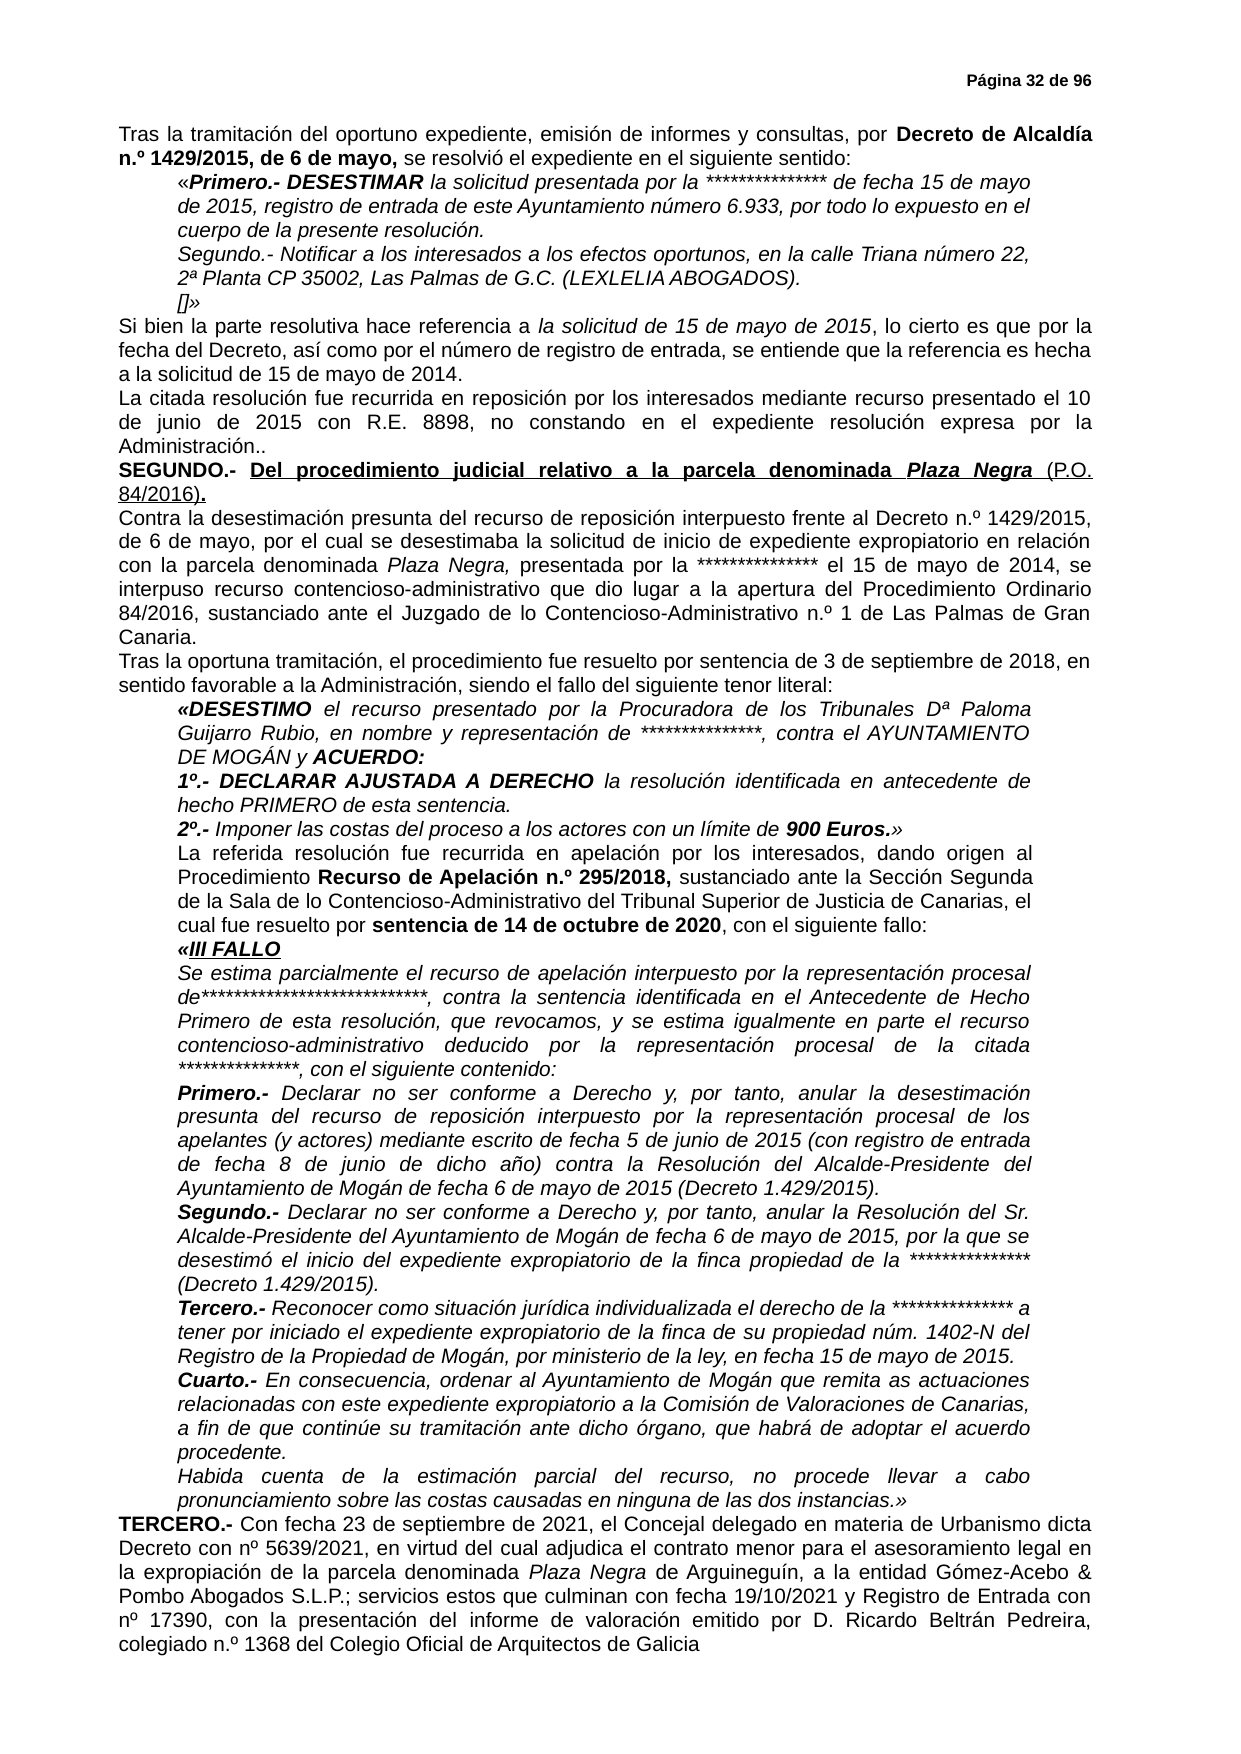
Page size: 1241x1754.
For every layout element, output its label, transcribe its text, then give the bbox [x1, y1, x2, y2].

text Habida cuenta de la estimación parcial del recurso, no procede llevar a cabo pronunciamiento sobre las costas causadas en ninguna de las dos instancias.» [177, 1464, 1033, 1512]
text Segundo.- Declarar no ser conforme a Derecho y, por tanto, anular la Resolución del Sr. Alcalde-Presidente del Ayuntamiento de Mogán de fecha 6 de mayo de 2015, por la que se desestimó el inicio del expediente expropiatorio de la finca propiedad de la *************** (Decreto 1.429/2015). [177, 1200, 1033, 1296]
text Tercero.- Reconocer como situación jurídica individualizada el derecho de la *************** a tener por iniciado el expediente expropiatorio de la finca de su propiedad núm. 1402-N del Registro de la Propiedad de Mogán, por ministerio de la ley, en fecha 15 de mayo de 2015. [177, 1296, 1033, 1368]
text Cuarto.- En consecuencia, ordenar al Ayuntamiento de Mogán que remita as actuaciones relacionadas con este expediente expropiatorio a la Comisión de Valoraciones de Canarias, a fin de que continúe su tramitación ante dicho órgano, que habrá de adoptar el acuerdo procedente. [177, 1368, 1033, 1464]
text Tras la tramitación del oportuno expediente, emisión de informes y consultas, por Decreto de Alcaldía n.º 1429/2015, de 6 de mayo, se resolvió el expediente en el siguiente sentido: [118, 122, 1092, 170]
text «DESESTIMO el recurso presentado por la Procuradora de los Tribunales Dª Paloma Guijarro Rubio, en nombre y representación de ***************, contra el AYUNTAMIENTO DE MOGÁN y ACUERDO: [177, 697, 1033, 769]
text SEGUNDO.- Del procedimiento judicial relativo a la parcela denominada Plaza Negra (P.O. 84/2016). [118, 457, 1092, 505]
text Segundo.- Notificar a los interesados a los efectos oportunos, en la calle Triana número 22, 2ª Planta CP 35002, Las Palmas de G.C. (LEXLELIA ABOGADOS). [177, 242, 1033, 290]
text 1º.- DECLARAR AJUSTADA A DERECHO la resolución identificada en antecedente de hecho PRIMERO de esta sentencia. [177, 769, 1033, 817]
text Si bien la parte resolutiva hace referencia a la solicitud de 15 de mayo de 2015, lo cierto es que por la fecha del Decreto, así como por el número de registro de entrada, se entiende que la referencia es hecha a la solicitud de 15 de mayo de 2014. [118, 314, 1092, 386]
text []» [177, 290, 1033, 314]
text 2º.- Imponer las costas del proceso a los actores con un límite de 900 Euros.» [177, 817, 1033, 841]
text Se estima parcialmente el recurso de apelación interpuesto por la representación procesal de****************************, contra la sentencia identificada en el Antecedente de Hecho Primero de esta resolución, que revocamos, y se estima igualmente en parte el recurso contencioso-administrativo deducido por la representación procesal de la citada ***************, con el siguiente contenido: [177, 961, 1033, 1080]
text La citada resolución fue recurrida en reposición por los interesados mediante recurso presentado el 10 de junio de 2015 con R.E. 8898, no constando en el expediente resolución expresa por la Administración.. [118, 386, 1092, 457]
text «Primero.- DESESTIMAR la solicitud presentada por la *************** de fecha 15 de mayo de 2015, registro de entrada de este Ayuntamiento número 6.933, por todo lo expuesto en el cuerpo de la presente resolución. [177, 170, 1033, 242]
text Tras la oportuna tramitación, el procedimiento fue resuelto por sentencia de 3 de septiembre de 2018, en sentido favorable a la Administración, siendo el fallo del siguiente tenor literal: [118, 649, 1092, 697]
text Primero.- Declarar no ser conforme a Derecho y, por tanto, anular la desestimación presunta del recurso de reposición interpuesto por la representación procesal de los apelantes (y actores) mediante escrito de fecha 5 de junio de 2015 (con registro de entrada de fecha 8 de junio de dicho año) contra la Resolución del Alcalde-Presidente del Ayuntamiento de Mogán de fecha 6 de mayo de 2015 (Decreto 1.429/2015). [177, 1080, 1033, 1200]
text La referida resolución fue recurrida en apelación por los interesados, dando origen al Procedimiento Recurso de Apelación n.º 295/2018, sustanciado ante la Sección Segunda de la Sala de lo Contencioso-Administrativo del Tribunal Superior de Justicia de Canarias, el cual fue resuelto por sentencia de 14 de octubre de 2020, con el siguiente fallo: [177, 841, 1033, 937]
text Contra la desestimación presunta del recurso de reposición interpuesto frente al Decreto n.º 1429/2015, de 6 de mayo, por el cual se desestimaba la solicitud de inicio de expediente expropiatorio en relación con la parcela denominada Plaza Negra, presentada por la *************** el 15 de mayo de 2014, se interpuso recurso contencioso-administrativo que dio lugar a la apertura del Procedimiento Ordinario 84/2016, sustanciado ante el Juzgado de lo Contencioso-Administrativo n.º 1 de Las Palmas de Gran Canaria. [118, 505, 1092, 649]
text «III FALLO [177, 937, 1033, 961]
text TERCERO.- Con fecha 23 de septiembre de 2021, el Concejal delegado en materia de Urbanismo dicta Decreto con nº 5639/2021, en virtud del cual adjudica el contrato menor para el asesoramiento legal en la expropiación de la parcela denominada Plaza Negra de Arguineguín, a la entidad Gómez-Acebo & Pombo Abogados S.L.P.; servicios estos que culminan con fecha 19/10/2021 y Registro de Entrada con nº 17390, con la presentación del informe de valoración emitido por D. Ricardo Beltrán Pedreira, colegiado n.º 1368 del Colegio Oficial de Arquitectos de Galicia [118, 1512, 1092, 1655]
